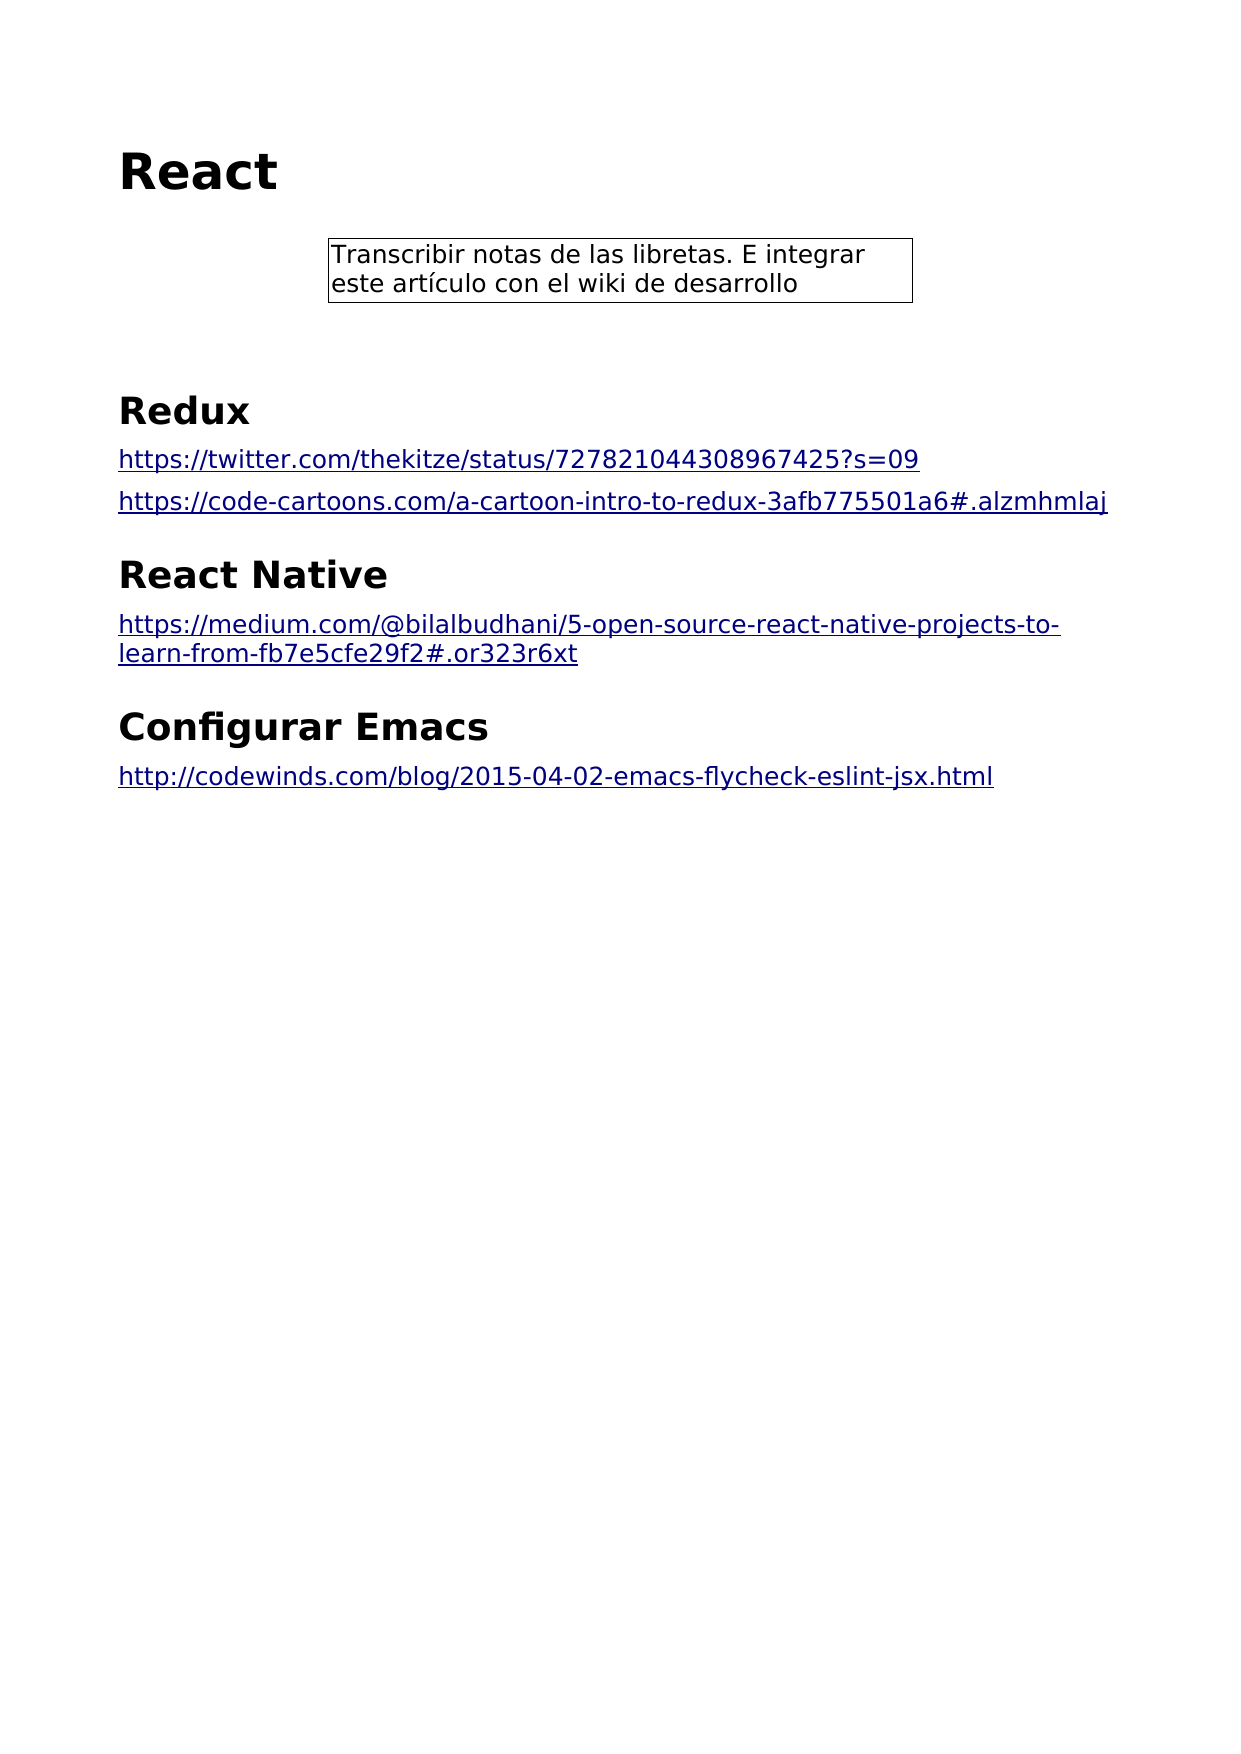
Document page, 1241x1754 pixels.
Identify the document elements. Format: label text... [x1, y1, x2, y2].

text https://twitter.com/thekitze/status/727821044308967425?s=09 [118, 445, 1122, 474]
text https://medium.com/@bilalbudhani/5-open-source-react-native-projects-to-learn-from-fb7e5cfe29f2#.or323r6xt [118, 610, 1122, 668]
subtitle React Native [118, 554, 1122, 597]
subtitle React [118, 143, 1122, 201]
text https://code-cartoons.com/a-cartoon-intro-to-redux-3afb775501a6#.alzmhmlaj [118, 487, 1122, 516]
text http://codewinds.com/blog/2015-04-02-emacs-flycheck-eslint-jsx.html [118, 762, 1122, 791]
subtitle Configurar Emacs [118, 706, 1122, 749]
subtitle Redux [118, 389, 1122, 433]
table_header Transcribir notas de las libretas. E integrar este artículo con el wiki de desarrollo [329, 239, 912, 302]
